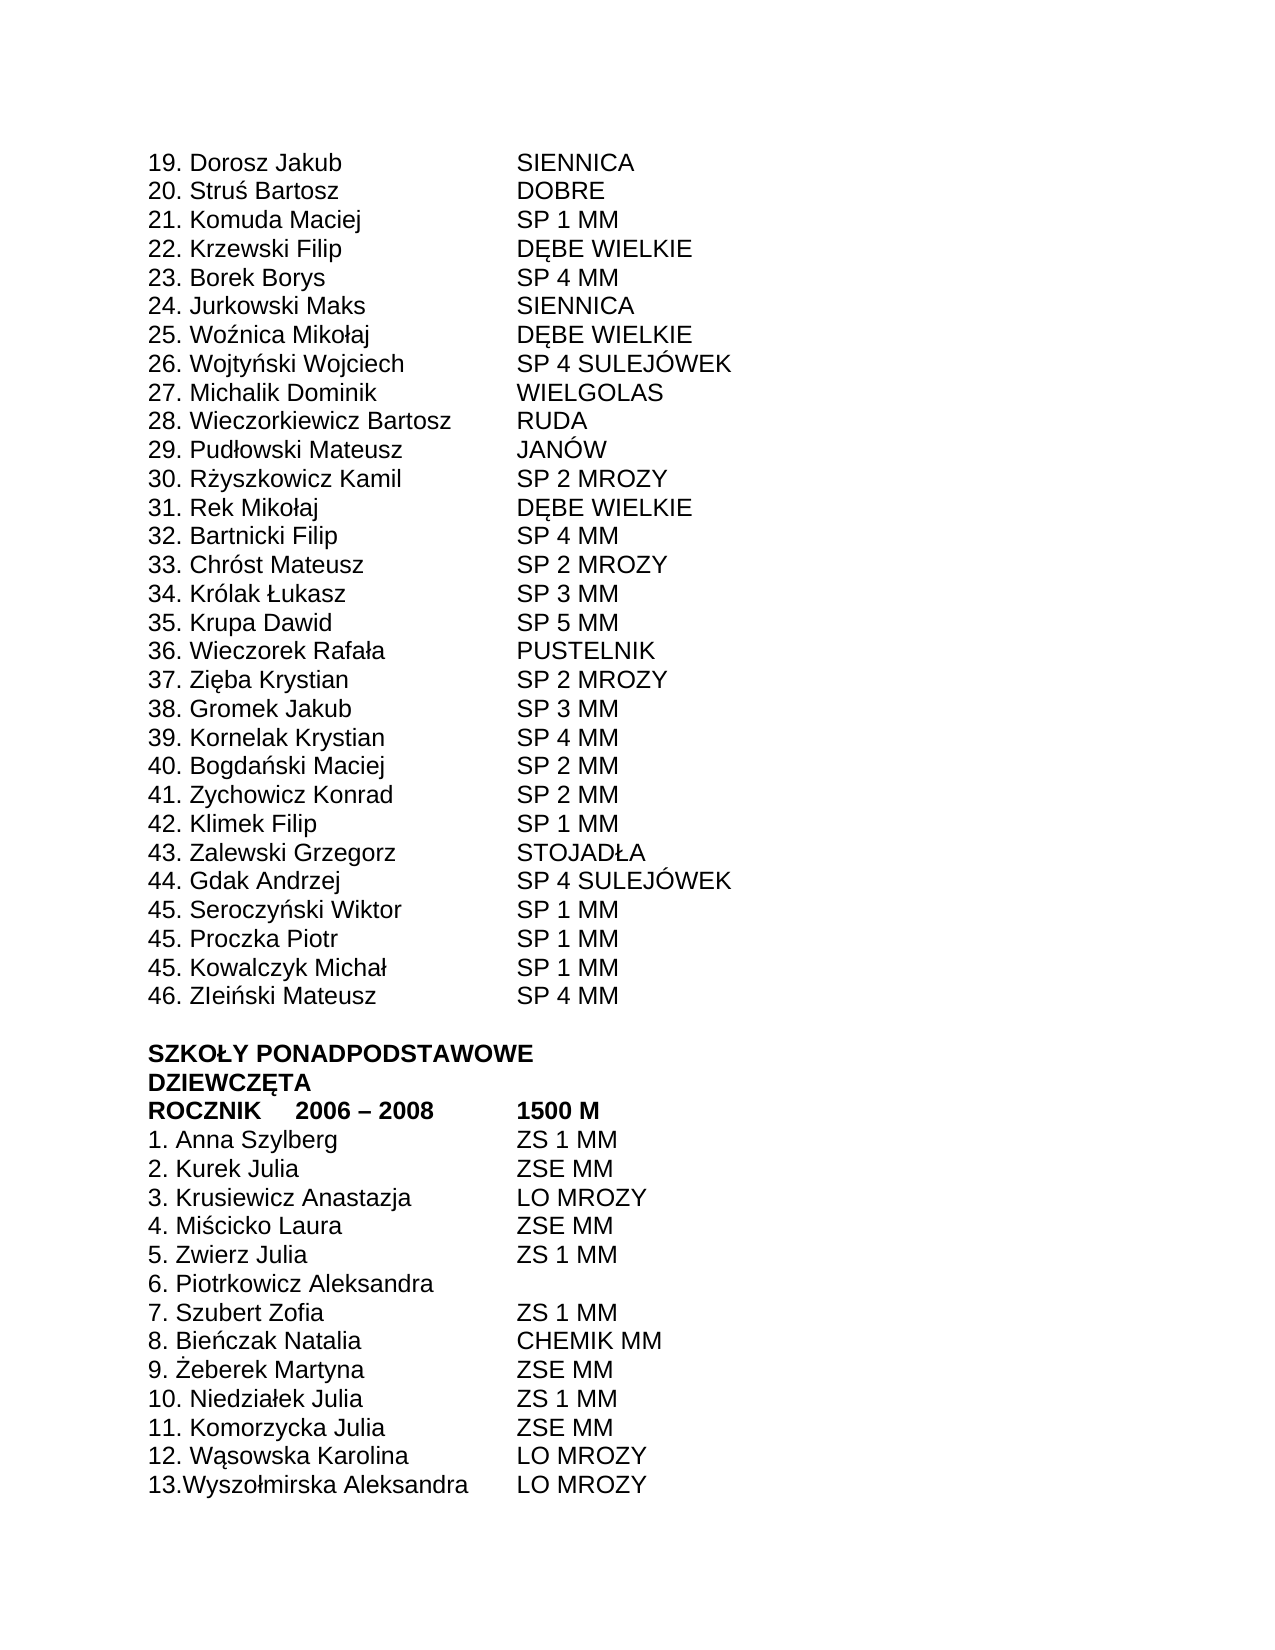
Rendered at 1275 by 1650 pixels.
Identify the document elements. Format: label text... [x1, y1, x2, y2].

text ROCZNIK 2006 – 2008 1500 M [148, 1096, 1127, 1125]
text 34. Królak Łukasz SP 3 MM [148, 579, 1127, 608]
text 32. Bartnicki Filip SP 4 MM [148, 521, 1127, 550]
text SZKOŁY PONADPODSTAWOWE [148, 1039, 1127, 1068]
text 12. Wąsowska Karolina LO MROZY [148, 1441, 1127, 1470]
text 41. Zychowicz Konrad SP 2 MM [148, 780, 1127, 809]
text 44. Gdak Andrzej SP 4 SULEJÓWEK [148, 866, 1127, 895]
text 20. Struś Bartosz DOBRE [148, 176, 1127, 205]
text 46. ZIeiński Mateusz SP 4 MM [148, 981, 1127, 1010]
text 22. Krzewski Filip DĘBE WIELKIE [148, 234, 1127, 263]
text 38. Gromek Jakub SP 3 MM [148, 694, 1127, 723]
text 45. Seroczyński Wiktor SP 1 MM [148, 895, 1127, 924]
text 25. Woźnica Mikołaj DĘBE WIELKIE [148, 320, 1127, 349]
text 9. Żeberek Martyna ZSE MM [148, 1355, 1127, 1384]
text 21. Komuda Maciej SP 1 MM [148, 205, 1127, 234]
text 1. Anna Szylberg ZS 1 MM [148, 1125, 1127, 1154]
text 3. Krusiewicz Anastazja LO MROZY [148, 1183, 1127, 1211]
text 30. Rżyszkowicz Kamil SP 2 MROZY [148, 464, 1127, 493]
text 36. Wieczorek Rafała PUSTELNIK [148, 636, 1127, 665]
text 26. Wojtyński Wojciech SP 4 SULEJÓWEK [148, 349, 1127, 378]
text 13.Wyszołmirska Aleksandra LO MROZY [148, 1470, 1127, 1499]
text 8. Bieńczak Natalia CHEMIK MM [148, 1326, 1127, 1355]
text 27. Michalik Dominik WIELGOLAS [148, 378, 1127, 406]
text DZIEWCZĘTA [148, 1068, 1127, 1096]
text 45. Proczka Piotr SP 1 MM [148, 924, 1127, 953]
text 4. Miścicko Laura ZSE MM [148, 1211, 1127, 1240]
text 39. Kornelak Krystian SP 4 MM 40. Bogdański Maciej SP 2 MM [148, 723, 1127, 780]
text 29. Pudłowski Mateusz JANÓW [148, 435, 1127, 464]
text 35. Krupa Dawid SP 5 MM [148, 608, 1127, 636]
text 33. Chróst Mateusz SP 2 MROZY [148, 550, 1127, 579]
text 19. Dorosz Jakub SIENNICA [148, 148, 1127, 176]
text 37. Zięba Krystian SP 2 MROZY [148, 665, 1127, 694]
text 31. Rek Mikołaj DĘBE WIELKIE [148, 493, 1127, 521]
text 28. Wieczorkiewicz Bartosz RUDA [148, 406, 1127, 435]
text 5. Zwierz Julia ZS 1 MM [148, 1240, 1127, 1269]
text 6. Piotrkowicz Aleksandra [148, 1269, 1127, 1298]
text 2. Kurek Julia ZSE MM [148, 1154, 1127, 1183]
text 43. Zalewski Grzegorz STOJADŁA [148, 838, 1127, 866]
text 7. Szubert Zofia ZS 1 MM [148, 1298, 1127, 1326]
text 24. Jurkowski Maks SIENNICA [148, 291, 1127, 320]
text 11. Komorzycka Julia ZSE MM [148, 1413, 1127, 1441]
text 42. Klimek Filip SP 1 MM [148, 809, 1127, 838]
text 23. Borek Borys SP 4 MM [148, 263, 1127, 291]
text 10. Niedziałek Julia ZS 1 MM [148, 1384, 1127, 1413]
text 45. Kowalczyk Michał SP 1 MM [148, 953, 1127, 981]
